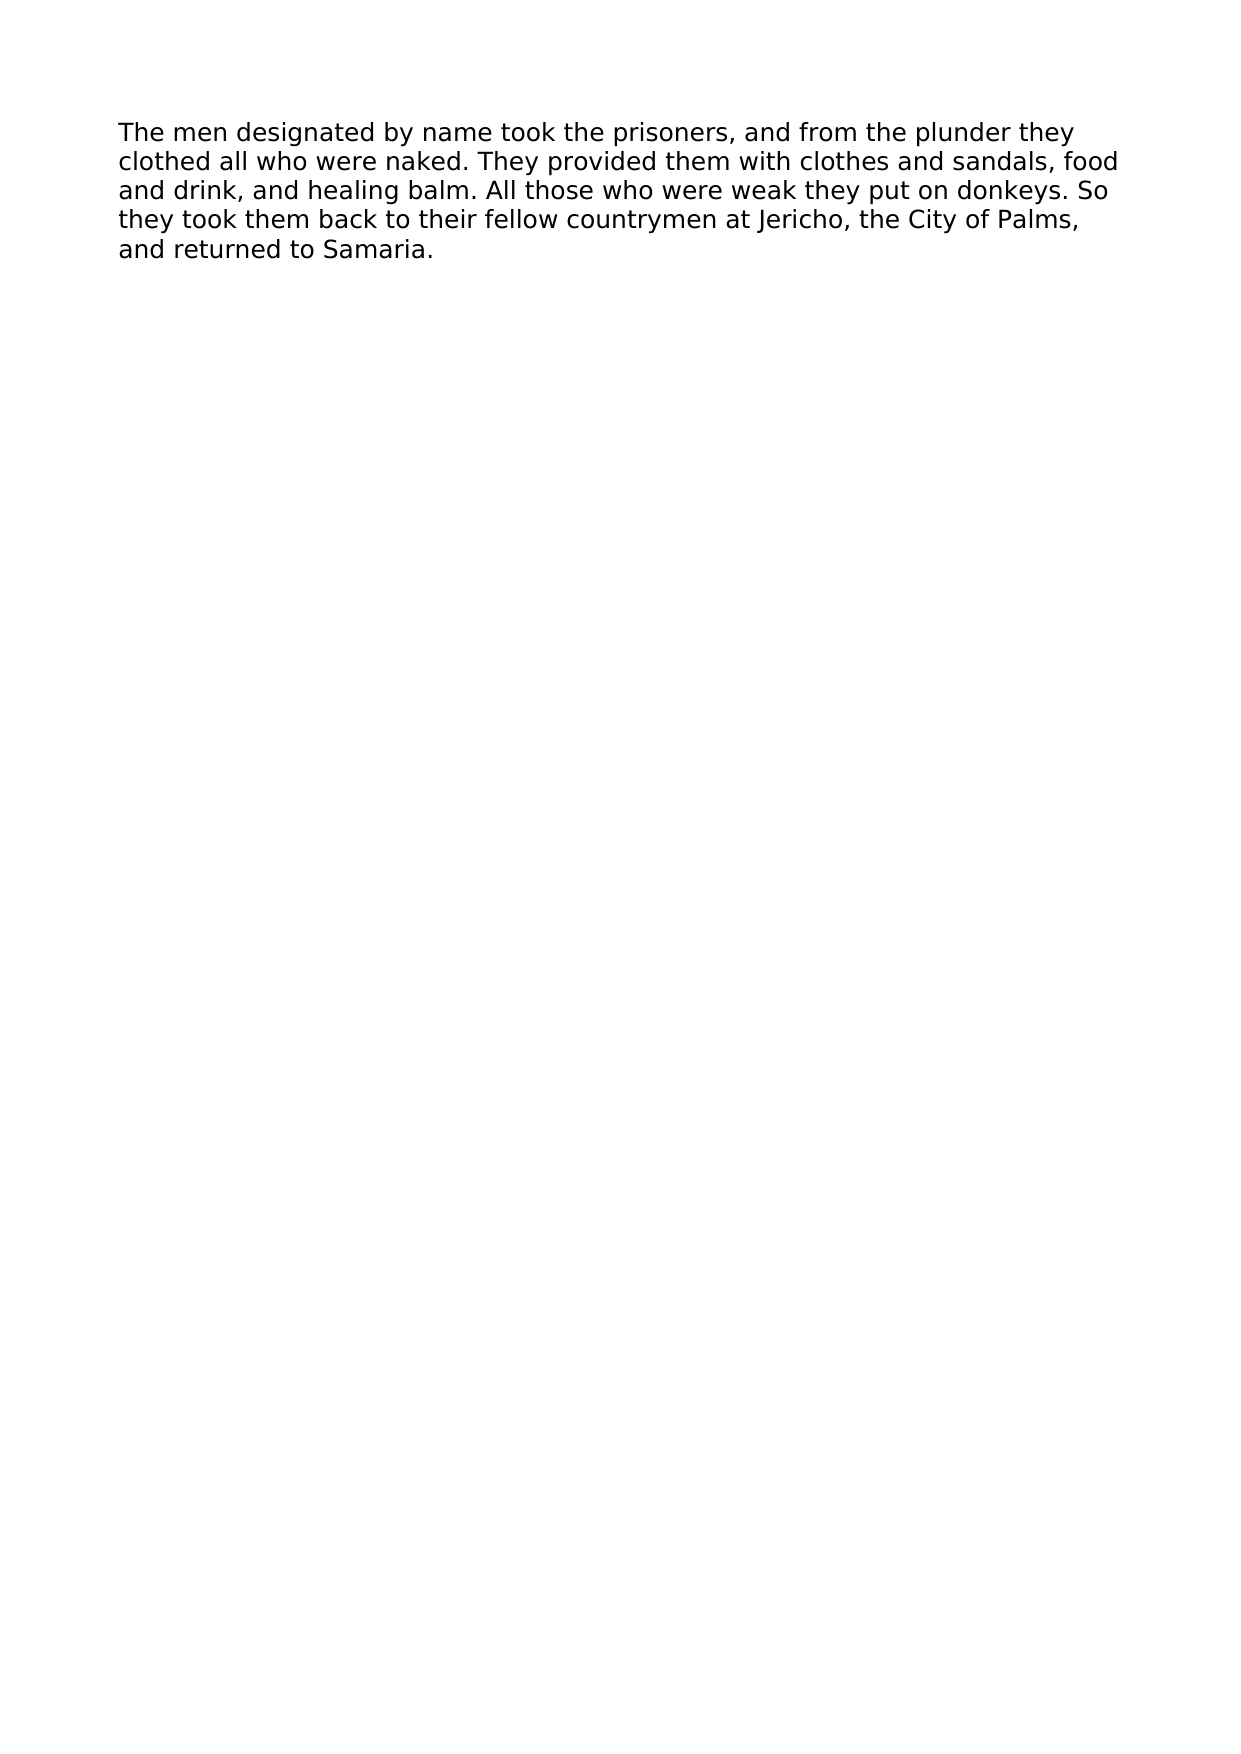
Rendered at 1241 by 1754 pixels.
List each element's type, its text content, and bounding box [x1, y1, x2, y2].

text The men designated by name took the prisoners, and from the plunder they clothed all who were naked. They provided them with clothes and sandals, food and drink, and healing balm. All those who were weak they put on donkeys. So they took them back to their fellow countrymen at Jericho, the City of Palms, and returned to Samaria. [118, 118, 1122, 264]
